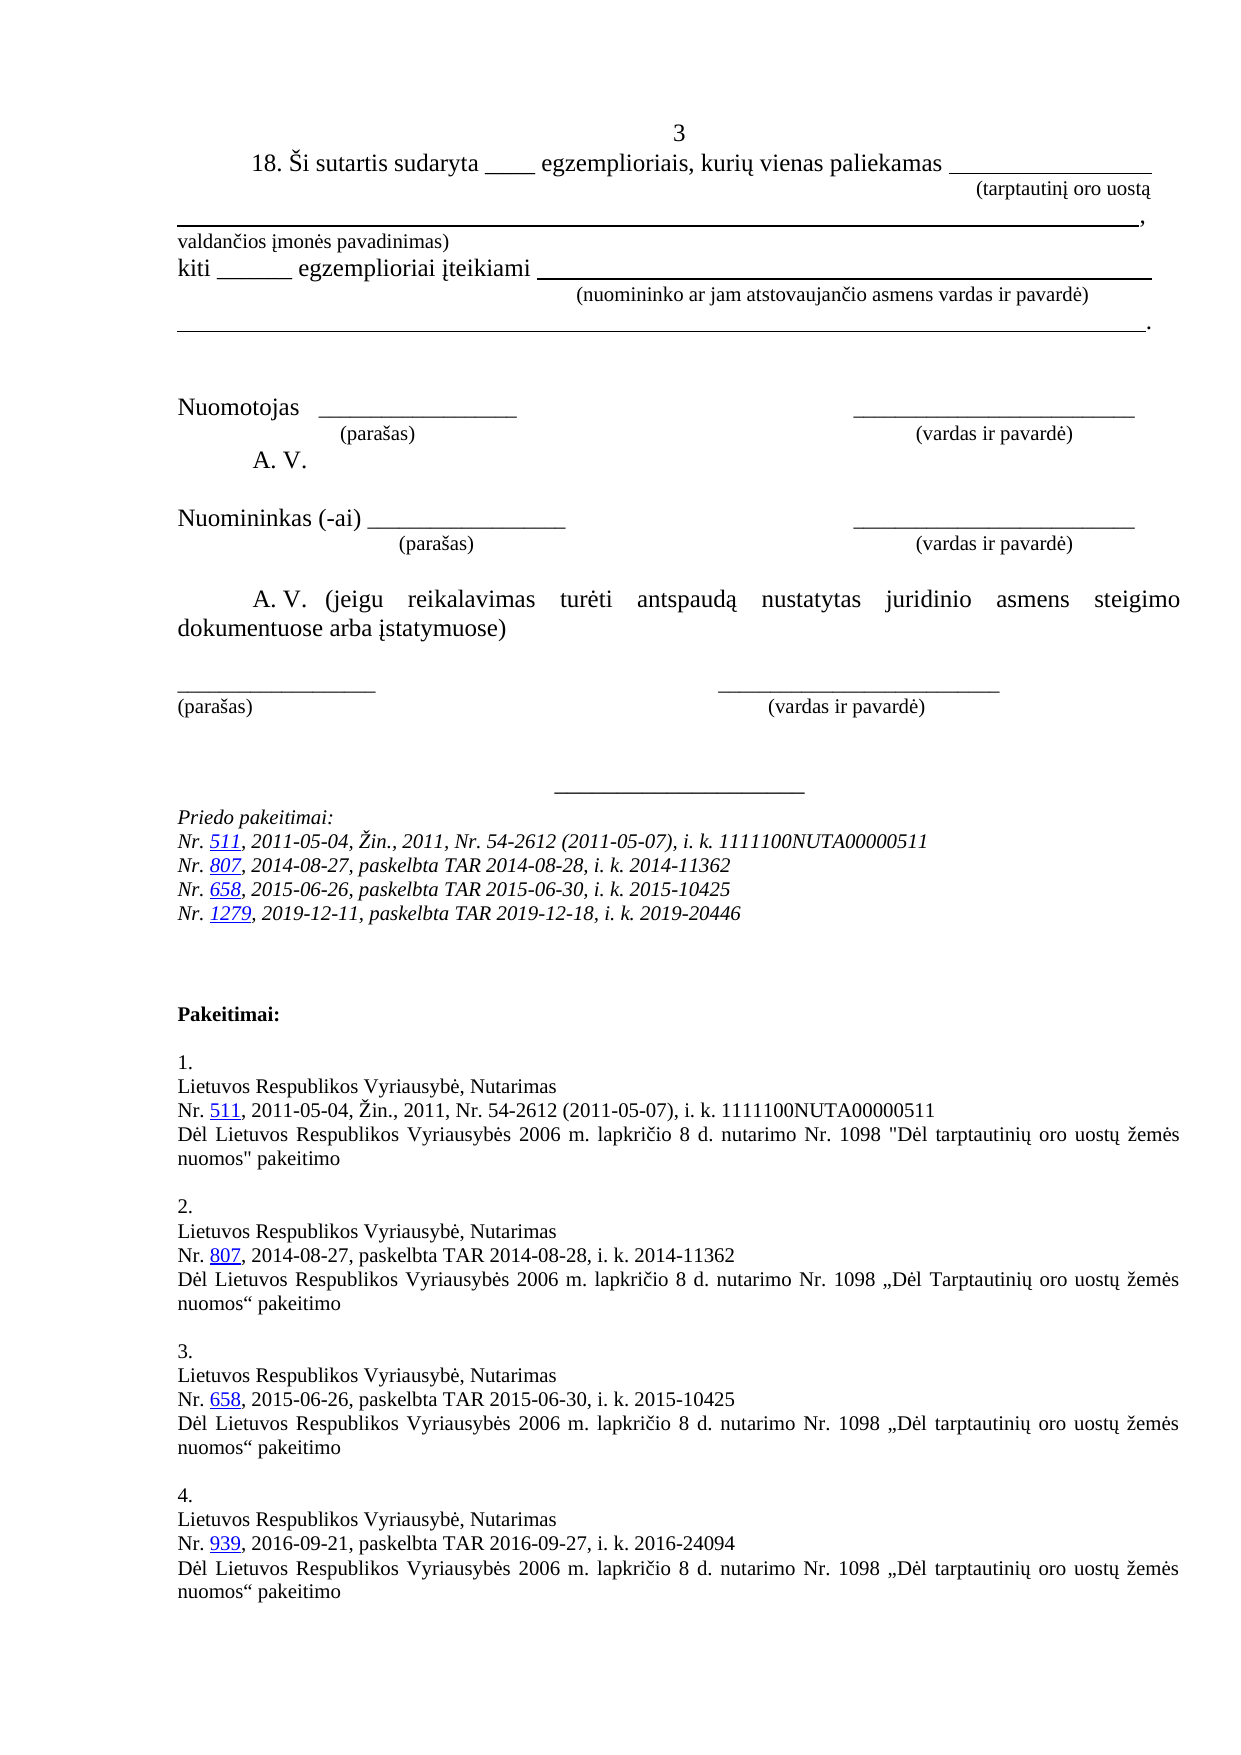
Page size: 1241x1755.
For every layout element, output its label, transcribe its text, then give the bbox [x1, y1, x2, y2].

text (parašas) (vardas ir pavardė) [177, 421, 1181, 445]
text Lietuvos Respublikos Vyriausybė, Nutarimas [177, 1074, 1181, 1098]
text ___________________ ___________________________ [177, 670, 1181, 694]
text –––––––––––––––––––– [177, 776, 1181, 805]
text (nuomininko ar jam atstovaujančio asmens vardas ir pavardė) [477, 282, 1181, 306]
text Dėl Lietuvos Respublikos Vyriausybės 2006 m. lapkričio 8 d. nutarimo Nr. 1098 „Dėl Tarptautinių oro uostų žemės nuomos“ pakeitimo [177, 1267, 1181, 1315]
text Nr. 1279, 2019-12-11, paskelbta TAR 2019-12-18, i. k. 2019-20446 [177, 901, 1181, 925]
text Lietuvos Respublikos Vyriausybė, Nutarimas [177, 1507, 1181, 1531]
text 4. [177, 1483, 1181, 1507]
text 18. Ši sutartis sudaryta ____ egzemplioriais, kurių vienas paliekamas [177, 148, 1181, 176]
text (tarptautinį oro uostą [177, 176, 1181, 200]
text . [177, 306, 1181, 335]
text Pakeitimai: [177, 1002, 1181, 1026]
text 3. [177, 1339, 1181, 1363]
text A. V. [177, 445, 1181, 474]
text (parašas) (vardas ir pavardė) [177, 531, 1181, 555]
text Dėl Lietuvos Respublikos Vyriausybės 2006 m. lapkričio 8 d. nutarimo Nr. 1098 „Dėl tarptautinių oro uostų žemės nuomos“ pakeitimo [177, 1555, 1181, 1603]
text Dėl Lietuvos Respublikos Vyriausybės 2006 m. lapkričio 8 d. nutarimo Nr. 1098 „Dėl tarptautinių oro uostų žemės nuomos“ pakeitimo [177, 1411, 1181, 1459]
text Nr. 511, 2011-05-04, Žin., 2011, Nr. 54-2612 (2011-05-07), i. k. 1111100NUTA00000511 [177, 829, 1181, 853]
text Nr. 807, 2014-08-27, paskelbta TAR 2014-08-28, i. k. 2014-11362 [177, 853, 1181, 877]
text Nr. 511, 2011-05-04, Žin., 2011, Nr. 54-2612 (2011-05-07), i. k. 1111100NUTA00000511 [177, 1098, 1181, 1122]
text Priedo pakeitimai: [177, 805, 1181, 829]
text Nr. 807, 2014-08-27, paskelbta TAR 2014-08-28, i. k. 2014-11362 [177, 1243, 1181, 1267]
text Dėl Lietuvos Respublikos Vyriausybės 2006 m. lapkričio 8 d. nutarimo Nr. 1098 "Dėl tarptautinių oro uostų žemės nuomos" pakeitimo [177, 1122, 1181, 1170]
text 2. [177, 1194, 1181, 1218]
text (parašas) (vardas ir pavardė) [177, 694, 1181, 718]
text Nuomininkas (-ai) ___________________ ___________________________ [177, 503, 1181, 531]
text 1. [177, 1050, 1181, 1074]
text , [177, 200, 1181, 229]
text valdančios įmonės pavadinimas) [177, 229, 1181, 253]
text Nr. 939, 2016-09-21, paskelbta TAR 2016-09-27, i. k. 2016-24094 [177, 1531, 1181, 1555]
text Nr. 658, 2015-06-26, paskelbta TAR 2015-06-30, i. k. 2015-10425 [177, 877, 1181, 901]
text Nuomotojas ___________________ ___________________________ [177, 392, 1181, 421]
text kiti ______ egzemplioriai įteikiami [177, 253, 1181, 282]
text Lietuvos Respublikos Vyriausybė, Nutarimas [177, 1218, 1181, 1243]
text Nr. 658, 2015-06-26, paskelbta TAR 2015-06-30, i. k. 2015-10425 [177, 1387, 1181, 1411]
text Lietuvos Respublikos Vyriausybė, Nutarimas [177, 1363, 1181, 1387]
text A. V. (jeigu reikalavimas turėti antspaudą nustatytas juridinio asmens steigimo dokumentuose arba įstatymuose) [177, 584, 1181, 642]
